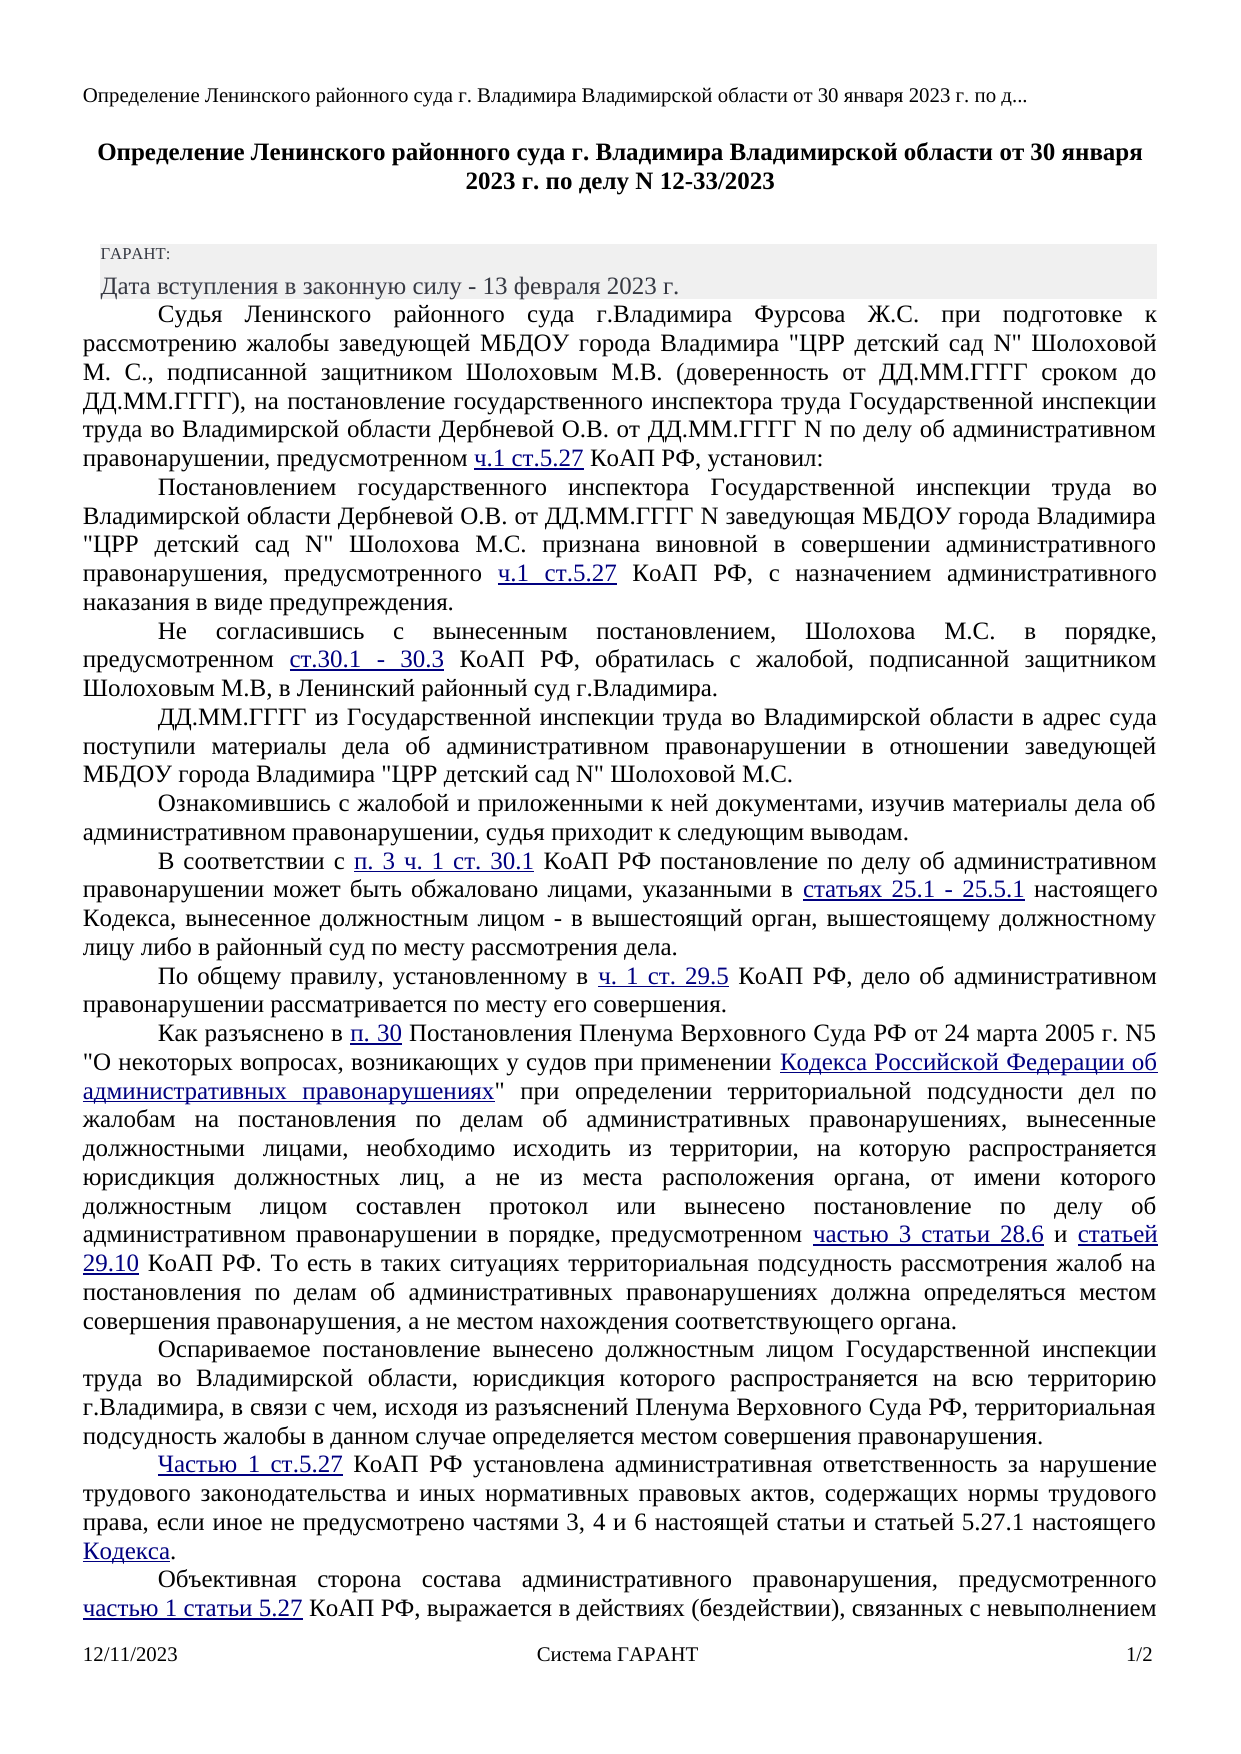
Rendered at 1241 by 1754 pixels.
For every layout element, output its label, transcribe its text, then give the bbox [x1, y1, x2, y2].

text Ознакомившись с жалобой и приложенными к ней документами, изучив материалы дела об административном правонарушении, судья приходит к следующим выводам. [83, 788, 1157, 846]
subtitle Определение Ленинского районного суда г. Владимира Владимирской области от 30 января 2023 г. по делу N 12-33/2023 [83, 137, 1157, 195]
text По общему правилу, установленному в ч. 1 ст. 29.5 КоАП РФ, дело об административном правонарушении рассматривается по месту его совершения. [83, 961, 1157, 1018]
text Частью 1 ст.5.27 КоАП РФ установлена административная ответственность за нарушение трудового законодательства и иных нормативных правовых актов, содержащих нормы трудового права, если иное не предусмотрено частями 3, 4 и 6 настоящей статьи и статьей 5.27.1 настоящего Кодекса. [83, 1449, 1157, 1564]
text Не согласившись с вынесенным постановлением, Шолохова М.С. в порядке, предусмотренном ст.30.1 - 30.3 КоАП РФ, обратилась с жалобой, подписанной защитником Шолоховым М.В, в Ленинский районный суд г.Владимира. [83, 616, 1157, 702]
text Постановлением государственного инспектора Государственной инспекции труда во Владимирской области Дербневой О.В. от ДД.ММ.ГГГГ N заведующая МБДОУ города Владимира "ЦРР детский сад N" Шолохова М.С. признана виновной в совершении административного правонарушения, предусмотренного ч.1 ст.5.27 КоАП РФ, с назначением административного наказания в виде предупреждения. [83, 472, 1157, 616]
text В соответствии с п. 3 ч. 1 ст. 30.1 КоАП РФ постановление по делу об административном правонарушении может быть обжаловано лицами, указанными в статьях 25.1 - 25.5.1 настоящего Кодекса, вынесенное должностным лицом - в вышестоящий орган, вышестоящему должностному лицу либо в районный суд по месту рассмотрения дела. [83, 846, 1157, 961]
text ГАРАНТ: [170, 244, 1157, 263]
text Судья Ленинского районного суда г.Владимира Фурсова Ж.С. при подготовке к рассмотрению жалобы заведующей МБДОУ города Владимира "ЦРР детский сад N" Шолоховой М. С., подписанной защитником Шолоховым М.В. (доверенность от ДД.ММ.ГГГГ сроком до ДД.ММ.ГГГГ), на постановление государственного инспектора труда Государственной инспекции труда во Владимирской области Дербневой О.В. от ДД.ММ.ГГГГ N по делу об административном правонарушении, предусмотренном ч.1 ст.5.27 КоАП РФ, установил: [83, 299, 1157, 472]
text ДД.ММ.ГГГГ из Государственной инспекции труда во Владимирской области в адрес суда поступили материалы дела об административном правонарушении в отношении заведующей МБДОУ города Владимира "ЦРР детский сад N" Шолоховой М.С. [83, 702, 1157, 788]
text Дата вступления в законную силу - 13 февраля 2023 г. [680, 271, 1157, 299]
text Как разъяснено в п. 30 Постановления Пленума Верховного Суда РФ от 24 марта 2005 г. N5 "О некоторых вопросах, возникающих у судов при применении Кодекса Российской Федерации об административных правонарушениях" при определении территориальной подсудности дел по жалобам на постановления по делам об административных правонарушениях, вынесенные должностными лицами, необходимо исходить из территории, на которую распространяется юрисдикция должностных лиц, а не из места расположения органа, от имени которого должностным лицом составлен протокол или вынесено постановление по делу об административном правонарушении в порядке, предусмотренном частью 3 статьи 28.6 и статьей 29.10 КоАП РФ. То есть в таких ситуациях территориальная подсудность рассмотрения жалоб на постановления по делам об административных правонарушениях должна определяться местом совершения правонарушения, а не местом нахождения соответствующего органа. [83, 1018, 1157, 1334]
text Объективная сторона состава административного правонарушения, предусмотренного частью 1 статьи 5.27 КоАП РФ, выражается в действиях (бездействии), связанных с невыполнением [83, 1564, 1157, 1622]
text Оспариваемое постановление вынесено должностным лицом Государственной инспекции труда во Владимирской области, юрисдикция которого распространяется на всю территорию г.Владимира, в связи с чем, исходя из разъяснений Пленума Верховного Суда РФ, территориальная подсудность жалобы в данном случае определяется местом совершения правонарушения. [83, 1334, 1157, 1449]
